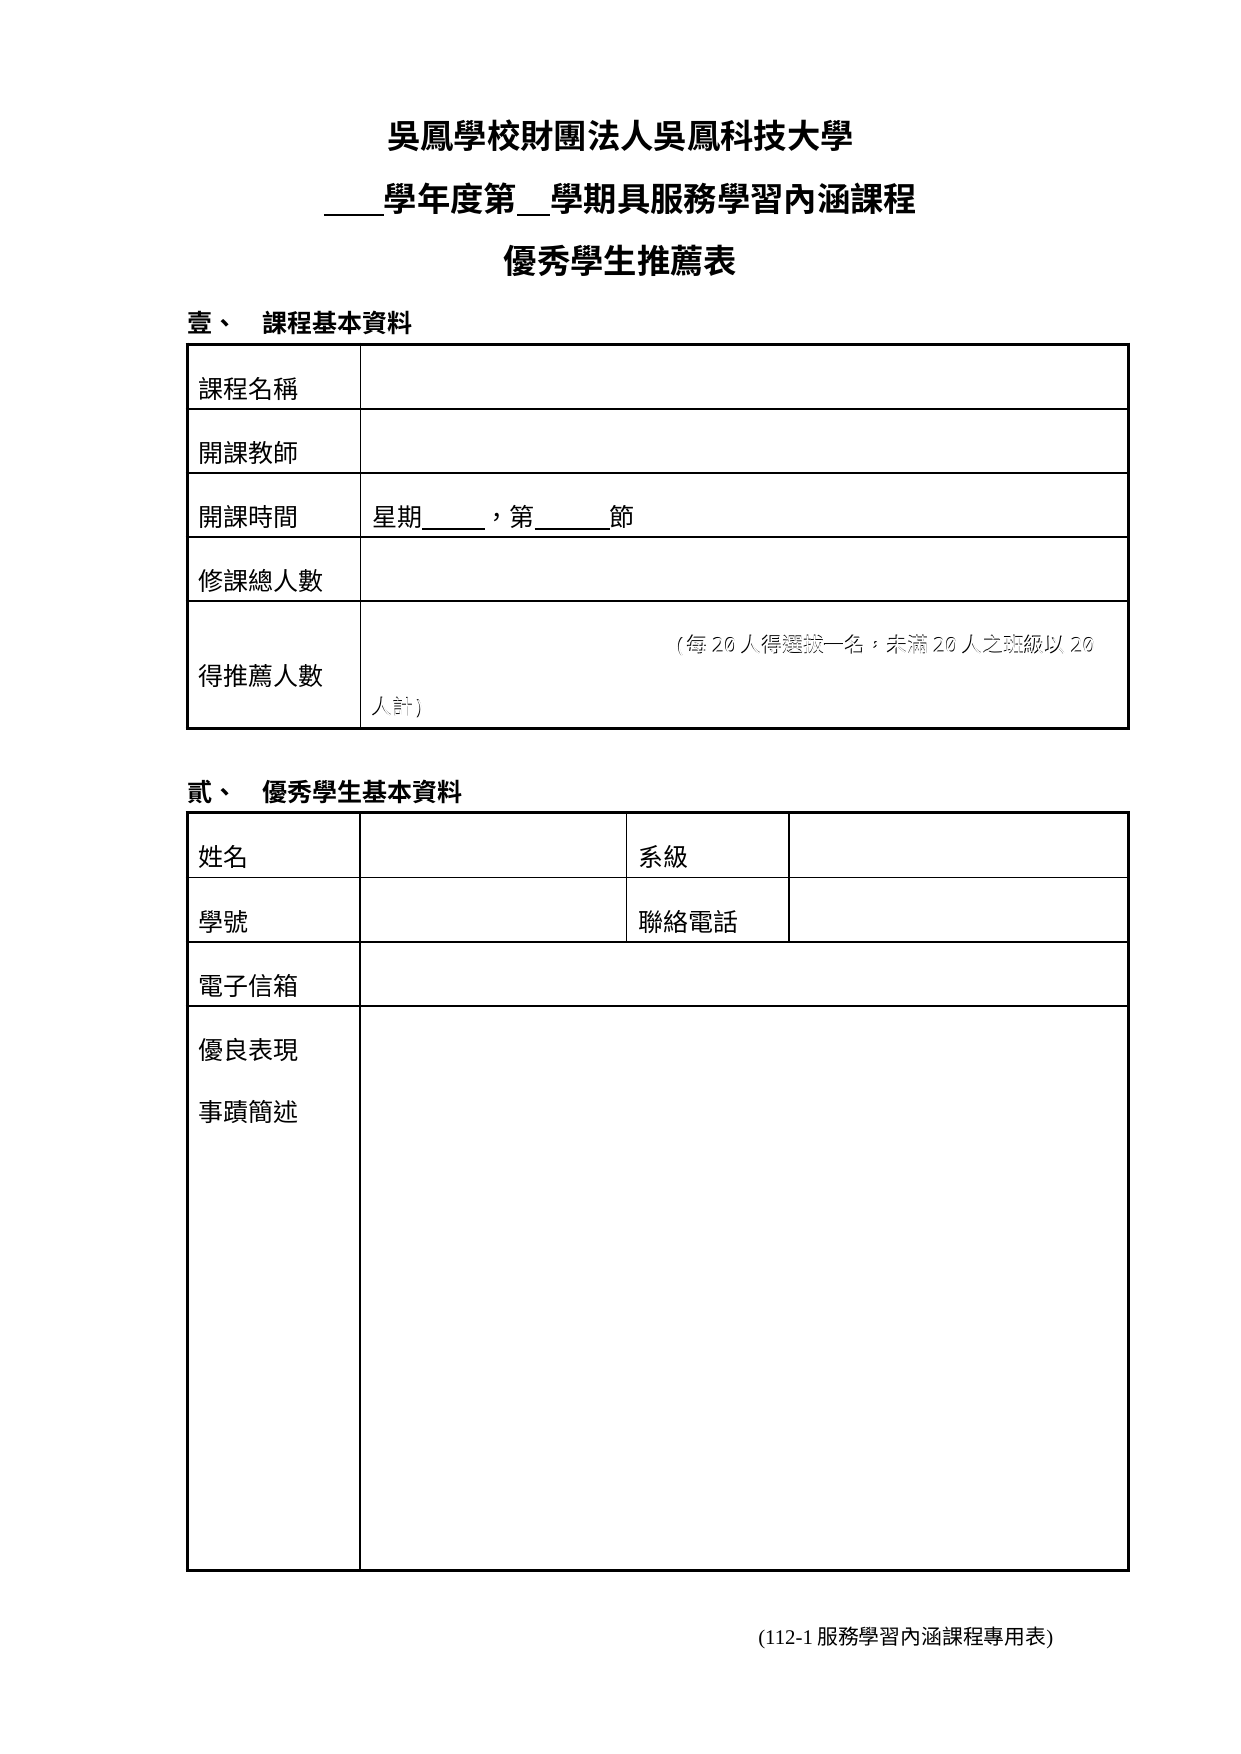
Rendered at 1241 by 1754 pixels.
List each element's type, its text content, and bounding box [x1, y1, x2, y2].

list 優秀學生基本資料 [187, 749, 1053, 811]
table_header 姓名 [189, 814, 359, 877]
table_cell 優良表現 事蹟簡述 [189, 1007, 359, 1569]
table_header [790, 814, 1127, 877]
table_header 系級 [627, 814, 788, 877]
text 優秀學生推薦表 [187, 217, 1053, 280]
table_cell 聯絡電話 [627, 878, 788, 941]
table_cell 開課教師 [189, 410, 360, 472]
table_header 課程名稱 [189, 346, 360, 408]
table_cell [361, 538, 1127, 600]
table_cell [361, 1007, 1127, 1569]
text 學年度第 學期具服務學習內涵課程 [187, 155, 1053, 217]
table_cell [361, 878, 626, 941]
table_cell (每20人得選拔一名，未滿20人之班級以20人計) [361, 602, 1127, 727]
table_cell 得推薦人數 [189, 602, 360, 727]
table_header [361, 346, 1127, 408]
table_cell [361, 410, 1127, 472]
table_header [361, 814, 626, 877]
table_cell 電子信箱 [189, 943, 359, 1005]
list 課程基本資料 [187, 280, 1053, 342]
table_cell 開課時間 [189, 474, 360, 536]
table_cell [361, 943, 1127, 1005]
table_cell 星期 ，第 節 [361, 474, 1127, 536]
table_cell [790, 878, 1127, 941]
table_cell 學號 [189, 878, 359, 941]
table_cell 修課總人數 [189, 538, 360, 600]
text 吳鳳學校財團法人吳鳳科技大學 [187, 92, 1053, 155]
